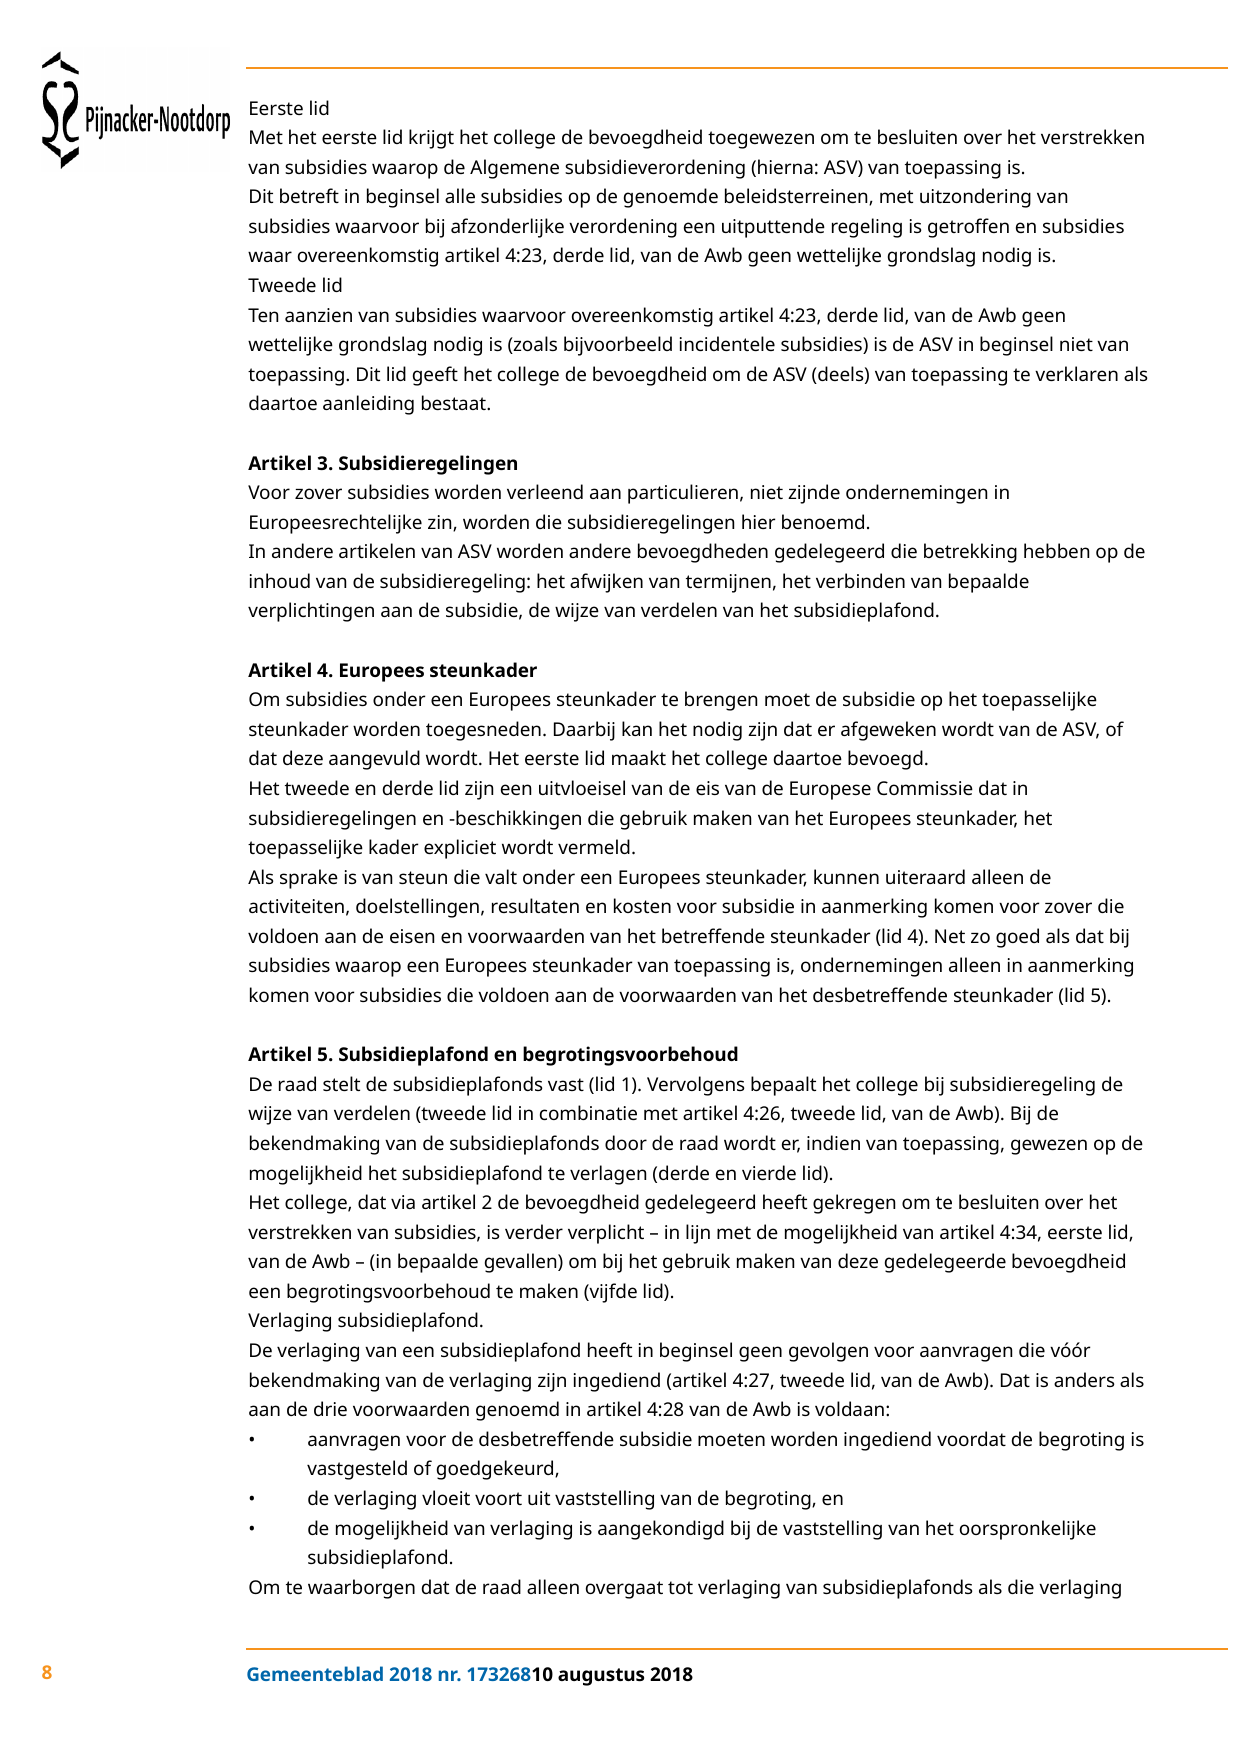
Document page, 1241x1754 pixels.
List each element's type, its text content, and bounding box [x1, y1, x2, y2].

text Als sprake is van steun die valt onder een Europees steunkader, kunnen uiteraard alleen de activiteiten, doelstellingen, resultaten en kosten voor subsidie in aanmerking komen voor zover die voldoen aan de eisen en voorwaarden van het betreffende steunkader (lid 4). Net zo goed als dat bij subsidies waarop een Europees steunkader van toepassing is, ondernemingen alleen in aanmerking komen voor subsidies die voldoen aan de voorwaarden van het desbetreffende steunkader (lid 5). [248, 864, 1152, 1008]
text De verlaging van een subsidieplafond heeft in beginsel geen gevolgen voor aanvragen die vóór bekendmaking van de verlaging zijn ingediend (artikel 4:27, tweede lid, van de Awb). Dat is anders als aan de drie voorwaarden genoemd in artikel 4:28 van de Awb is voldaan: [248, 1337, 1152, 1422]
list de mogelijkheid van verlaging is aangekondigd bij de vaststelling van het oorspronkelijke subsidieplafond. [248, 1515, 1152, 1570]
picture [41, 47, 231, 172]
text Met het eerste lid krijgt het college de bevoegdheid toegewezen om te besluiten over het verstrekken van subsidies waarop de Algemene subsidieverordening (hierna: ASV) van toepassing is. [248, 124, 1152, 180]
text Dit betreft in beginsel alle subsidies op de genoemde beleidsterreinen, met uitzondering van subsidies waarvoor bij afzonderlijke verordening een uitputtende regeling is getroffen en subsidies waar overeenkomstig artikel 4:23, derde lid, van de Awb geen wettelijke grondslag nodig is. [248, 183, 1152, 268]
text Tweede lid [248, 272, 1152, 298]
text Eerste lid [248, 95, 1152, 121]
list de verlaging vloeit voort uit vaststelling van de begroting, en [248, 1485, 1152, 1511]
text Ten aanzien van subsidies waarvoor overeenkomstig artikel 4:23, derde lid, van de Awb geen wettelijke grondslag nodig is (zoals bijvoorbeeld incidentele subsidies) is de ASV in beginsel niet van toepassing. Dit lid geeft het college de bevoegdheid om de ASV (deels) van toepassing te verklaren als daartoe aanleiding bestaat. [248, 302, 1152, 416]
text Artikel 3. Subsidieregelingen [248, 450, 1152, 476]
text Om subsidies onder een Europees steunkader te brengen moet de subsidie op het toepasselijke steunkader worden toegesneden. Daarbij kan het nodig zijn dat er afgeweken wordt van de ASV, of dat deze aangevuld wordt. Het eerste lid maakt het college daartoe bevoegd. [248, 686, 1152, 771]
text Het college, dat via artikel 2 de bevoegdheid gedelegeerd heeft gekregen om te besluiten over het verstrekken van subsidies, is verder verplicht – in lijn met de mogelijkheid van artikel 4:34, eerste lid, van de Awb – (in bepaalde gevallen) om bij het gebruik maken van deze gedelegeerde bevoegdheid een begrotingsvoorbehoud te maken (vijfde lid). [248, 1189, 1152, 1304]
text Artikel 5. Subsidieplafond en begrotingsvoorbehoud [248, 1041, 1152, 1067]
text Verlaging subsidieplafond. [248, 1308, 1152, 1333]
text De raad stelt de subsidieplafonds vast (lid 1). Vervolgens bepaalt het college bij subsidieregeling de wijze van verdelen (tweede lid in combinatie met artikel 4:26, tweede lid, van de Awb). Bij de bekendmaking van de subsidieplafonds door de raad wordt er, indien van toepassing, gewezen op de mogelijkheid het subsidieplafond te verlagen (derde en vierde lid). [248, 1071, 1152, 1186]
text In andere artikelen van ASV worden andere bevoegdheden gedelegeerd die betrekking hebben op de inhoud van de subsidieregeling: het afwijken van termijnen, het verbinden van bepaalde verplichtingen aan de subsidie, de wijze van verdelen van het subsidieplafond. [248, 538, 1152, 623]
text Om te waarborgen dat de raad alleen overgaat tot verlaging van subsidieplafonds als die verlaging [248, 1574, 1152, 1600]
list aanvragen voor de desbetreffende subsidie moeten worden ingediend voordat de begroting is vastgesteld of goedgekeurd, [248, 1426, 1152, 1481]
text Artikel 4. Europees steunkader [248, 657, 1152, 683]
text Voor zover subsidies worden verleend aan particulieren, niet zijnde ondernemingen in Europeesrechtelijke zin, worden die subsidieregelingen hier benoemd. [248, 479, 1152, 535]
text Het tweede en derde lid zijn een uitvloeisel van de eis van de Europese Commissie dat in subsidieregelingen en -beschikkingen die gebruik maken van het Europees steunkader, het toepasselijke kader expliciet wordt vermeld. [248, 775, 1152, 860]
